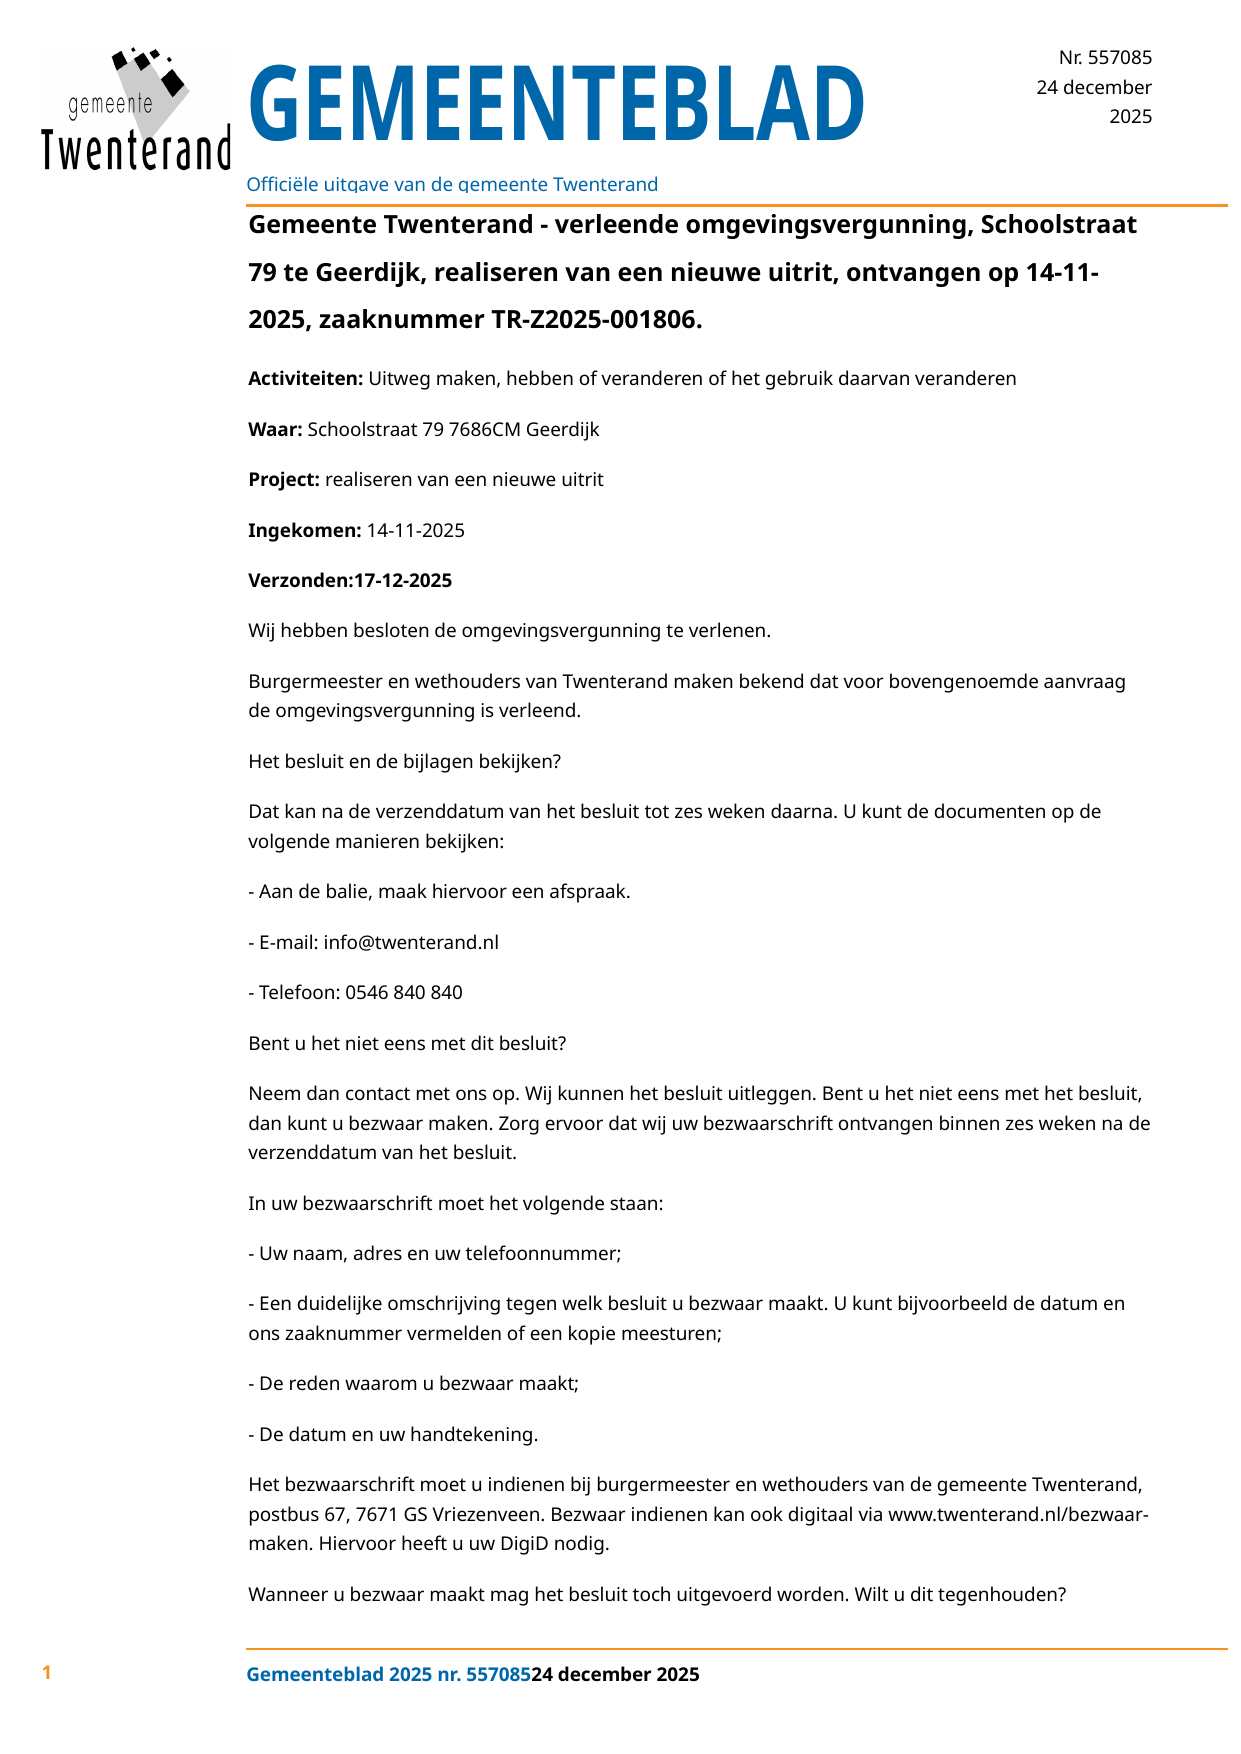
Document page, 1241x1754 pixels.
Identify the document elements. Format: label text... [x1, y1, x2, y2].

text - Een duidelijke omschrijving tegen welk besluit u bezwaar maakt. U kunt bijvoorbeeld de datum en ons zaaknummer vermelden of een kopie meesturen; [248, 1291, 1152, 1346]
text - Aan de balie, maak hiervoor een afspraak. [248, 878, 1152, 904]
picture [41, 47, 231, 172]
text Bent u het niet eens met dit besluit? [248, 1030, 1152, 1055]
text - De datum en uw handtekening. [248, 1421, 1152, 1447]
text Dat kan na de verzenddatum van het besluit tot zes weken daarna. U kunt de documenten op de volgende manieren bekijken: [248, 798, 1152, 854]
text Wij hebben besloten de omgevingsvergunning te verlenen. [248, 618, 1152, 643]
text - Uw naam, adres en uw telefoonnummer; [248, 1240, 1152, 1266]
text Verzonden:17-12-2025 [248, 567, 1152, 593]
text - Telefoon: 0546 840 840 [248, 979, 1152, 1005]
text Gemeente Twenterand - verleende omgevingsvergunning, Schoolstraat 79 te Geerdijk, realiseren van een nieuwe uitrit, ontvangen op 14-11-2025, zaaknummer TR-Z2025-001806. [248, 207, 1152, 336]
text Burgermeester en wethouders van Twenterand maken bekend dat voor bovengenoemde aanvraag de omgevingsvergunning is verleend. [248, 668, 1152, 723]
text Wanneer u bezwaar maakt mag het besluit toch uitgevoerd worden. Wilt u dit tegenhouden? [248, 1581, 1152, 1607]
text Activiteiten: Uitweg maken, hebben of veranderen of het gebruik daarvan veranderen [248, 366, 1152, 391]
text - E-mail: info@twenterand.nl [248, 929, 1152, 954]
text Het bezwaarschrift moet u indienen bij burgermeester en wethouders van de gemeente Twenterand, postbus 67, 7671 GS Vriezenveen. Bezwaar indienen kan ook digitaal via www.twenterand.nl/bezwaar-maken. Hiervoor heeft u uw DigiD nodig. [248, 1471, 1152, 1556]
text Project: realiseren van een nieuwe uitrit [248, 466, 1152, 492]
text Neem dan contact met ons op. Wij kunnen het besluit uitleggen. Bent u het niet eens met het besluit, dan kunt u bezwaar maken. Zorg ervoor dat wij uw bezwaarschrift ontvangen binnen zes weken na de verzenddatum van het besluit. [248, 1080, 1152, 1165]
text Waar: Schoolstraat 79 7686CM Geerdijk [248, 416, 1152, 442]
text Ingekomen: 14-11-2025 [248, 517, 1152, 542]
text - De reden waarom u bezwaar maakt; [248, 1371, 1152, 1396]
text In uw bezwaarschrift moet het volgende staan: [248, 1190, 1152, 1215]
text Het besluit en de bijlagen bekijken? [248, 748, 1152, 774]
